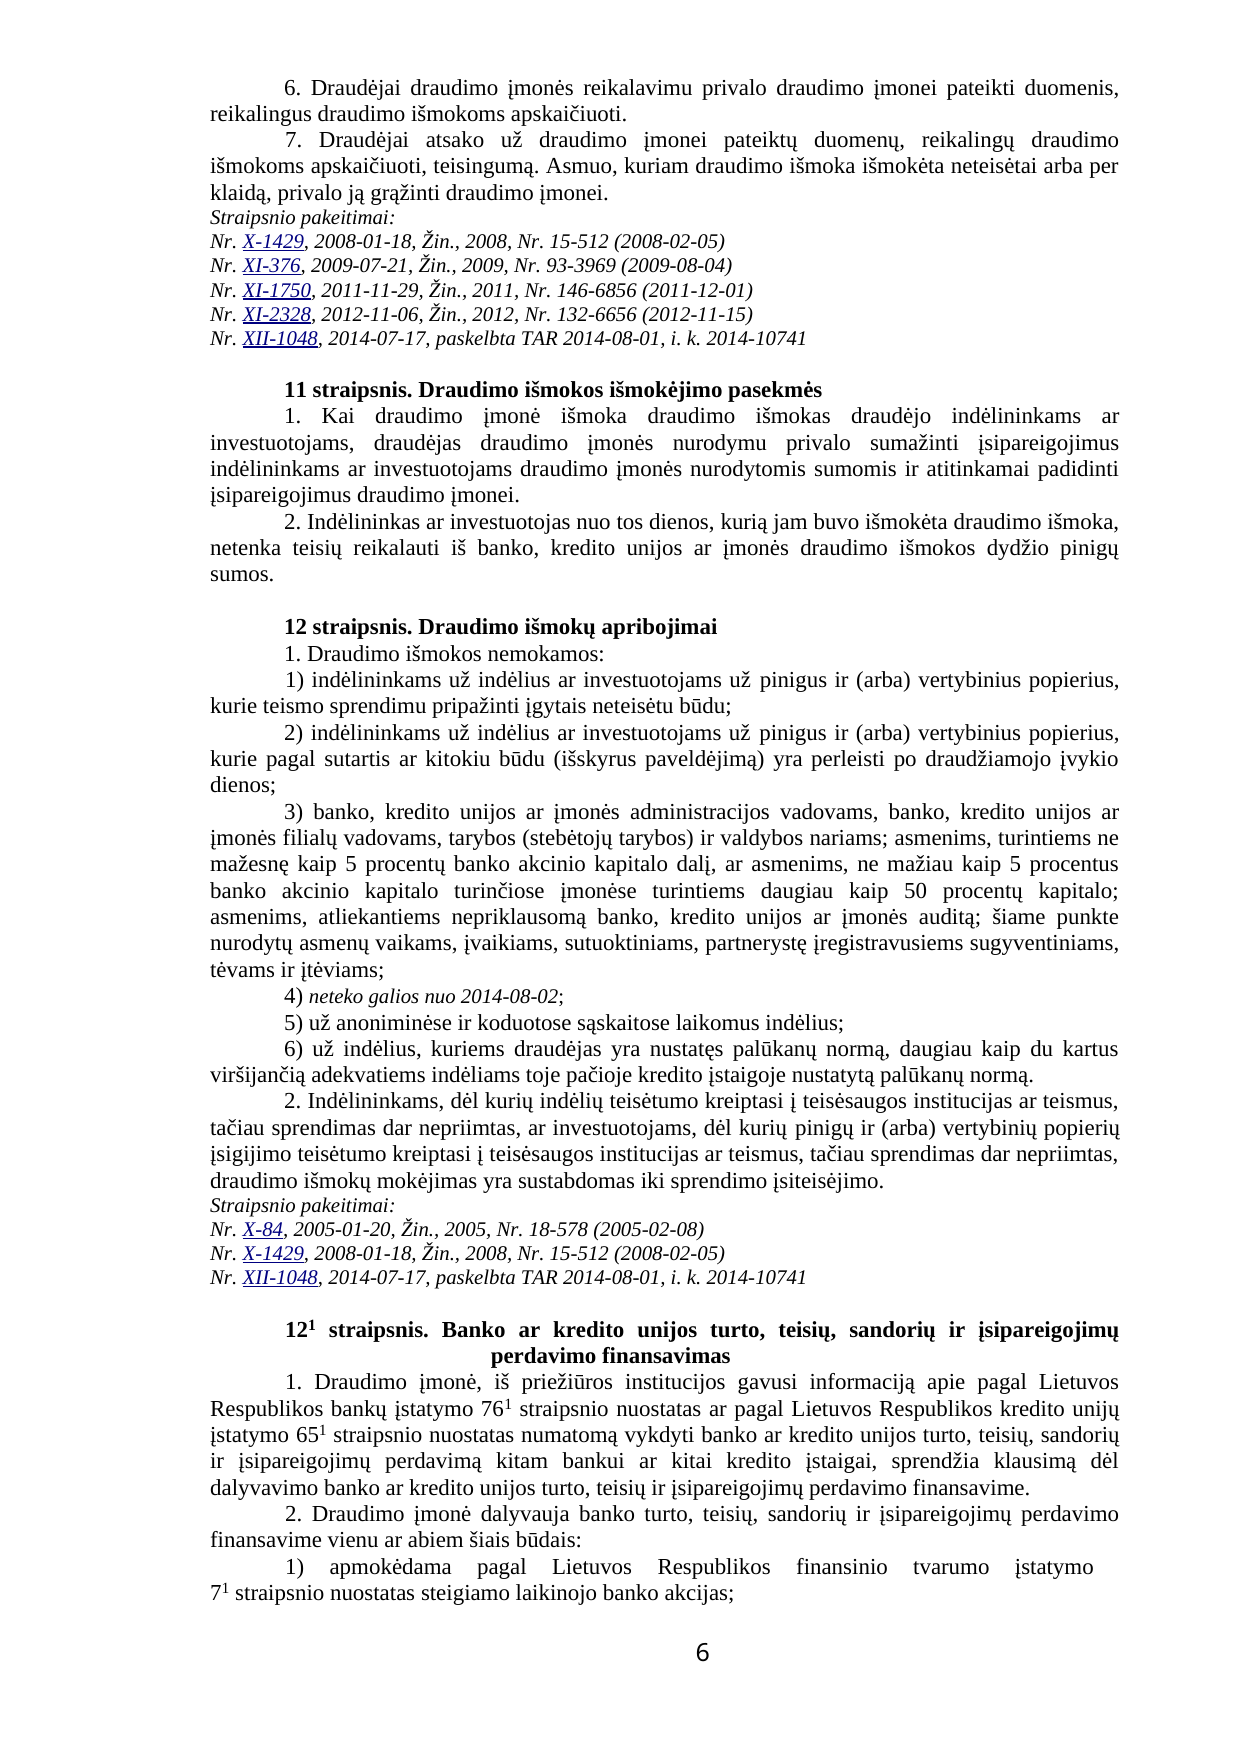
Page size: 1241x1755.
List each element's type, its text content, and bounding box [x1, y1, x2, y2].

text 1) indėlininkams už indėlius ar investuotojams už pinigus ir (arba) vertybinius popierius, kurie teismo sprendimu pripažinti įgytais neteisėtu būdu; [210, 666, 1120, 719]
text Straipsnio pakeitimai: [210, 205, 1120, 229]
text 6) už indėlius, kuriems draudėjas yra nustatęs palūkanų normą, daugiau kaip du kartus viršijančią adekvatiems indėliams toje pačioje kredito įstaigoje nustatytą palūkanų normą. [210, 1035, 1120, 1088]
text Nr. XII-1048, 2014-07-17, paskelbta TAR 2014-08-01, i. k. 2014-10741 [210, 326, 1120, 350]
text Nr. XI-2328, 2012-11-06, Žin., 2012, Nr. 132-6656 (2012-11-15) [210, 302, 1120, 326]
text Straipsnio pakeitimai: [210, 1193, 1120, 1217]
text Nr. X-1429, 2008-01-18, Žin., 2008, Nr. 15-512 (2008-02-05) [210, 1241, 1120, 1265]
text 1. Draudimo įmonė, iš priežiūros institucijos gavusi informaciją apie pagal Lietuvos Respublikos bankų įstatymo 761 straipsnio nuostatas ar pagal Lietuvos Respublikos kredito unijų įstatymo 651 straipsnio nuostatas numatomą vykdyti banko ar kredito unijos turto, teisių, sandorių ir įsipareigojimų perdavimą kitam bankui ar kitai kredito įstaigai, sprendžia klausimą dėl dalyvavimo banko ar kredito unijos turto, teisių ir įsipareigojimų perdavimo finansavime. [210, 1368, 1120, 1500]
text 1) apmokėdama pagal Lietuvos Respublikos finansinio tvarumo įstatymo 71 straipsnio nuostatas steigiamo laikinojo banko akcijas; [210, 1553, 1120, 1606]
text 1. Kai draudimo įmonė išmoka draudimo išmokas draudėjo indėlininkams ar investuotojams, draudėjas draudimo įmonės nurodymu privalo sumažinti įsipareigojimus indėlininkams ar investuotojams draudimo įmonės nurodytomis sumomis ir atitinkamai padidinti įsipareigojimus draudimo įmonei. [210, 402, 1120, 508]
text 6. Draudėjai draudimo įmonės reikalavimu privalo draudimo įmonei pateikti duomenis, reikalingus draudimo išmokoms apskaičiuoti. [210, 73, 1120, 126]
text 2) indėlininkams už indėlius ar investuotojams už pinigus ir (arba) vertybinius popierius, kurie pagal sutartis ar kitokiu būdu (išskyrus paveldėjimą) yra perleisti po draudžiamojo įvykio dienos; [210, 719, 1120, 798]
text 12 straipsnis. Draudimo išmokų apribojimai [210, 613, 1120, 639]
text Nr. XII-1048, 2014-07-17, paskelbta TAR 2014-08-01, i. k. 2014-10741 [210, 1265, 1120, 1289]
text 3) banko, kredito unijos ar įmonės administracijos vadovams, banko, kredito unijos ar įmonės filialų vadovams, tarybos (stebėtojų tarybos) ir valdybos nariams; asmenims, turintiems ne mažesnę kaip 5 procentų banko akcinio kapitalo dalį, ar asmenims, ne mažiau kaip 5 procentus banko akcinio kapitalo turinčiose įmonėse turintiems daugiau kaip 50 procentų kapitalo; asmenims, atliekantiems nepriklausomą banko, kredito unijos ar įmonės auditą; šiame punkte nurodytų asmenų vaikams, įvaikiams, sutuoktiniams, partnerystę įregistravusiems sugyventiniams, tėvams ir įtėviams; [210, 798, 1120, 982]
text Nr. XI-1750, 2011-11-29, Žin., 2011, Nr. 146-6856 (2011-12-01) [210, 277, 1120, 302]
text 4) neteko galios nuo 2014-08-02; [210, 982, 1120, 1008]
text 121 straipsnis. Banko ar kredito unijos turto, teisių, sandorių ir įsipareigojimų perdavimo finansavimas [285, 1316, 1120, 1368]
text 7. Draudėjai atsako už draudimo įmonei pateiktų duomenų, reikalingų draudimo išmokoms apskaičiuoti, teisingumą. Asmuo, kuriam draudimo išmoka išmokėta neteisėtai arba per klaidą, privalo ją grąžinti draudimo įmonei. [210, 126, 1120, 205]
text 2. Indėlininkams, dėl kurių indėlių teisėtumo kreiptasi į teisėsaugos institucijas ar teismus, tačiau sprendimas dar nepriimtas, ar investuotojams, dėl kurių pinigų ir (arba) vertybinių popierių įsigijimo teisėtumo kreiptasi į teisėsaugos institucijas ar teismus, tačiau sprendimas dar nepriimtas, draudimo išmokų mokėjimas yra sustabdomas iki sprendimo įsiteisėjimo. [210, 1088, 1120, 1193]
text 2. Draudimo įmonė dalyvauja banko turto, teisių, sandorių ir įsipareigojimų perdavimo finansavime vienu ar abiem šiais būdais: [210, 1500, 1120, 1553]
text 5) už anoniminėse ir koduotose sąskaitose laikomus indėlius; [210, 1008, 1120, 1035]
text 11 straipsnis. Draudimo išmokos išmokėjimo pasekmės [210, 376, 1120, 402]
text 1. Draudimo išmokos nemokamos: [210, 639, 1120, 666]
text Nr. X-1429, 2008-01-18, Žin., 2008, Nr. 15-512 (2008-02-05) [210, 229, 1120, 253]
text Nr. XI-376, 2009-07-21, Žin., 2009, Nr. 93-3969 (2009-08-04) [210, 253, 1120, 277]
text 2. Indėlininkas ar investuotojas nuo tos dienos, kurią jam buvo išmokėta draudimo išmoka, netenka teisių reikalauti iš banko, kredito unijos ar įmonės draudimo išmokos dydžio pinigų sumos. [210, 508, 1120, 587]
text Nr. X-84, 2005-01-20, Žin., 2005, Nr. 18-578 (2005-02-08) [210, 1217, 1120, 1241]
